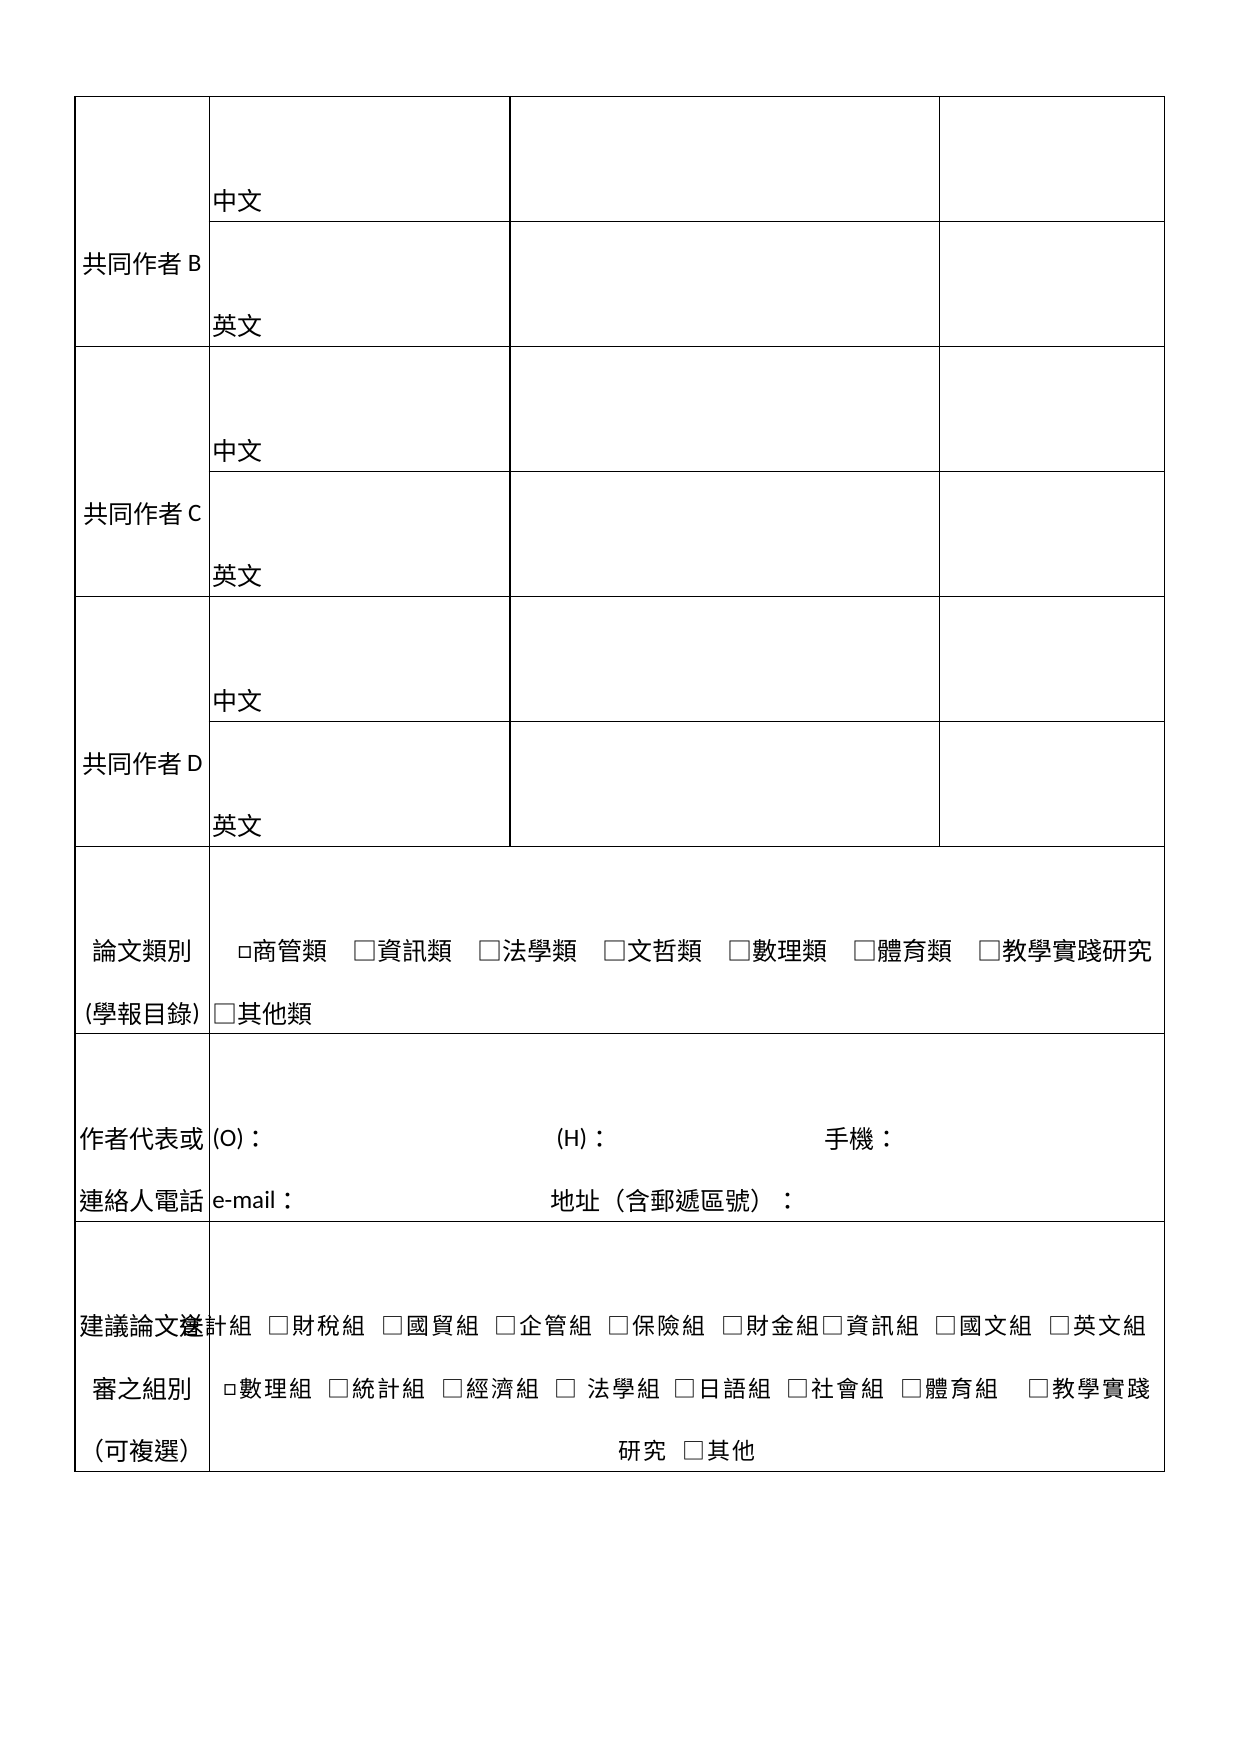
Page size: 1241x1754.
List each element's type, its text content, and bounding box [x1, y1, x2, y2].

table_cell [940, 347, 1164, 471]
table_cell 英文 [210, 722, 509, 846]
table_cell 論文類別 (學報目錄) [76, 847, 209, 1033]
table_cell [511, 722, 939, 846]
table_cell 建議論文送審之組別 （可複選） [76, 1222, 209, 1471]
table_cell 作者代表或連絡人電話 [76, 1034, 209, 1221]
table_cell 英文 [210, 222, 509, 346]
table_cell [940, 597, 1164, 721]
table_cell [511, 97, 939, 221]
table_cell □商管類 □資訊類 □法學類 □文哲類 □數理類 □體育類 □教學實踐研究 □其他類 [210, 847, 1164, 1033]
table_cell [511, 472, 939, 596]
table_cell 中文 [210, 97, 509, 221]
table_cell [940, 97, 1164, 221]
table_cell [940, 222, 1164, 346]
table_cell (O)： (H)： 手機： e-mail： 地址（含郵遞區號）： [210, 1034, 1164, 1221]
table_cell [940, 722, 1164, 846]
table_cell 中文 [210, 347, 509, 471]
table_cell 共同作者C [76, 347, 209, 596]
table_cell [511, 222, 939, 346]
table_cell 共同作者B [76, 97, 209, 346]
table_cell [940, 472, 1164, 596]
table_cell [511, 597, 939, 721]
table_cell 英文 [210, 472, 509, 596]
table_cell □會計組 □財稅組 □國貿組 □企管組 □保險組 □財金組□資訊組 □國文組 □英文組 □數理組 □統計組 □經濟組 □ 法學組 □日語組 □社會組 □體育組 □教學實踐研究 □其他 [210, 1222, 1164, 1471]
table_cell [511, 347, 939, 471]
table_cell 中文 [210, 597, 509, 721]
table_cell 共同作者D [76, 597, 209, 846]
